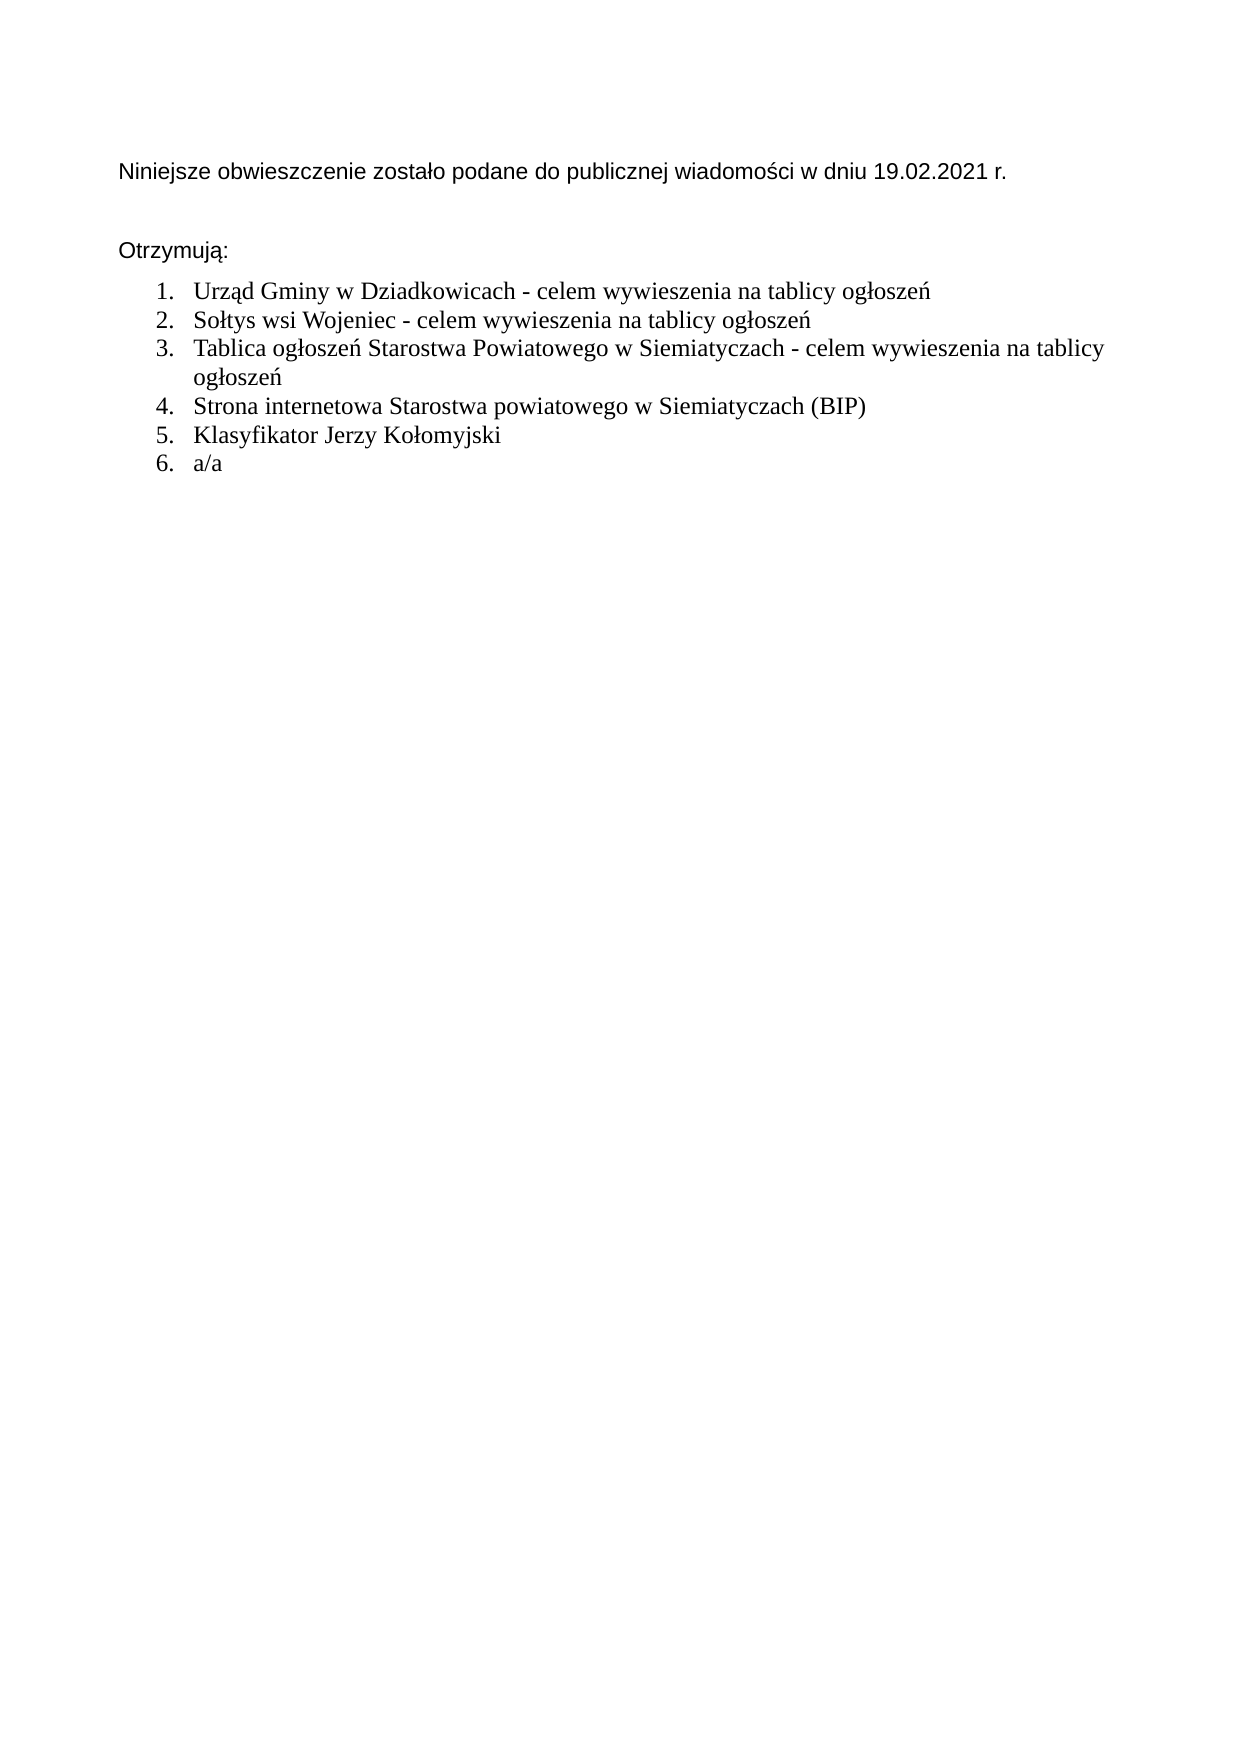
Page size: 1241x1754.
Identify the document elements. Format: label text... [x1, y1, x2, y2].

list Tablica ogłoszeń Starostwa Powiatowego w Siemiatyczach - celem wywieszenia na tablicy ogłoszeń [156, 333, 1122, 391]
text Otrzymują: [118, 237, 1122, 263]
list a/a [156, 448, 1122, 477]
text Niniejsze obwieszczenie zostało podane do publicznej wiadomości w dniu 19.02.2021 r. [118, 158, 1122, 184]
list Klasyfikator Jerzy Kołomyjski [156, 420, 1122, 448]
list Urząd Gminy w Dziadkowicach - celem wywieszenia na tablicy ogłoszeń [156, 276, 1122, 305]
list Strona internetowa Starostwa powiatowego w Siemiatyczach (BIP) [156, 391, 1122, 420]
list Sołtys wsi Wojeniec - celem wywieszenia na tablicy ogłoszeń [156, 305, 1122, 333]
